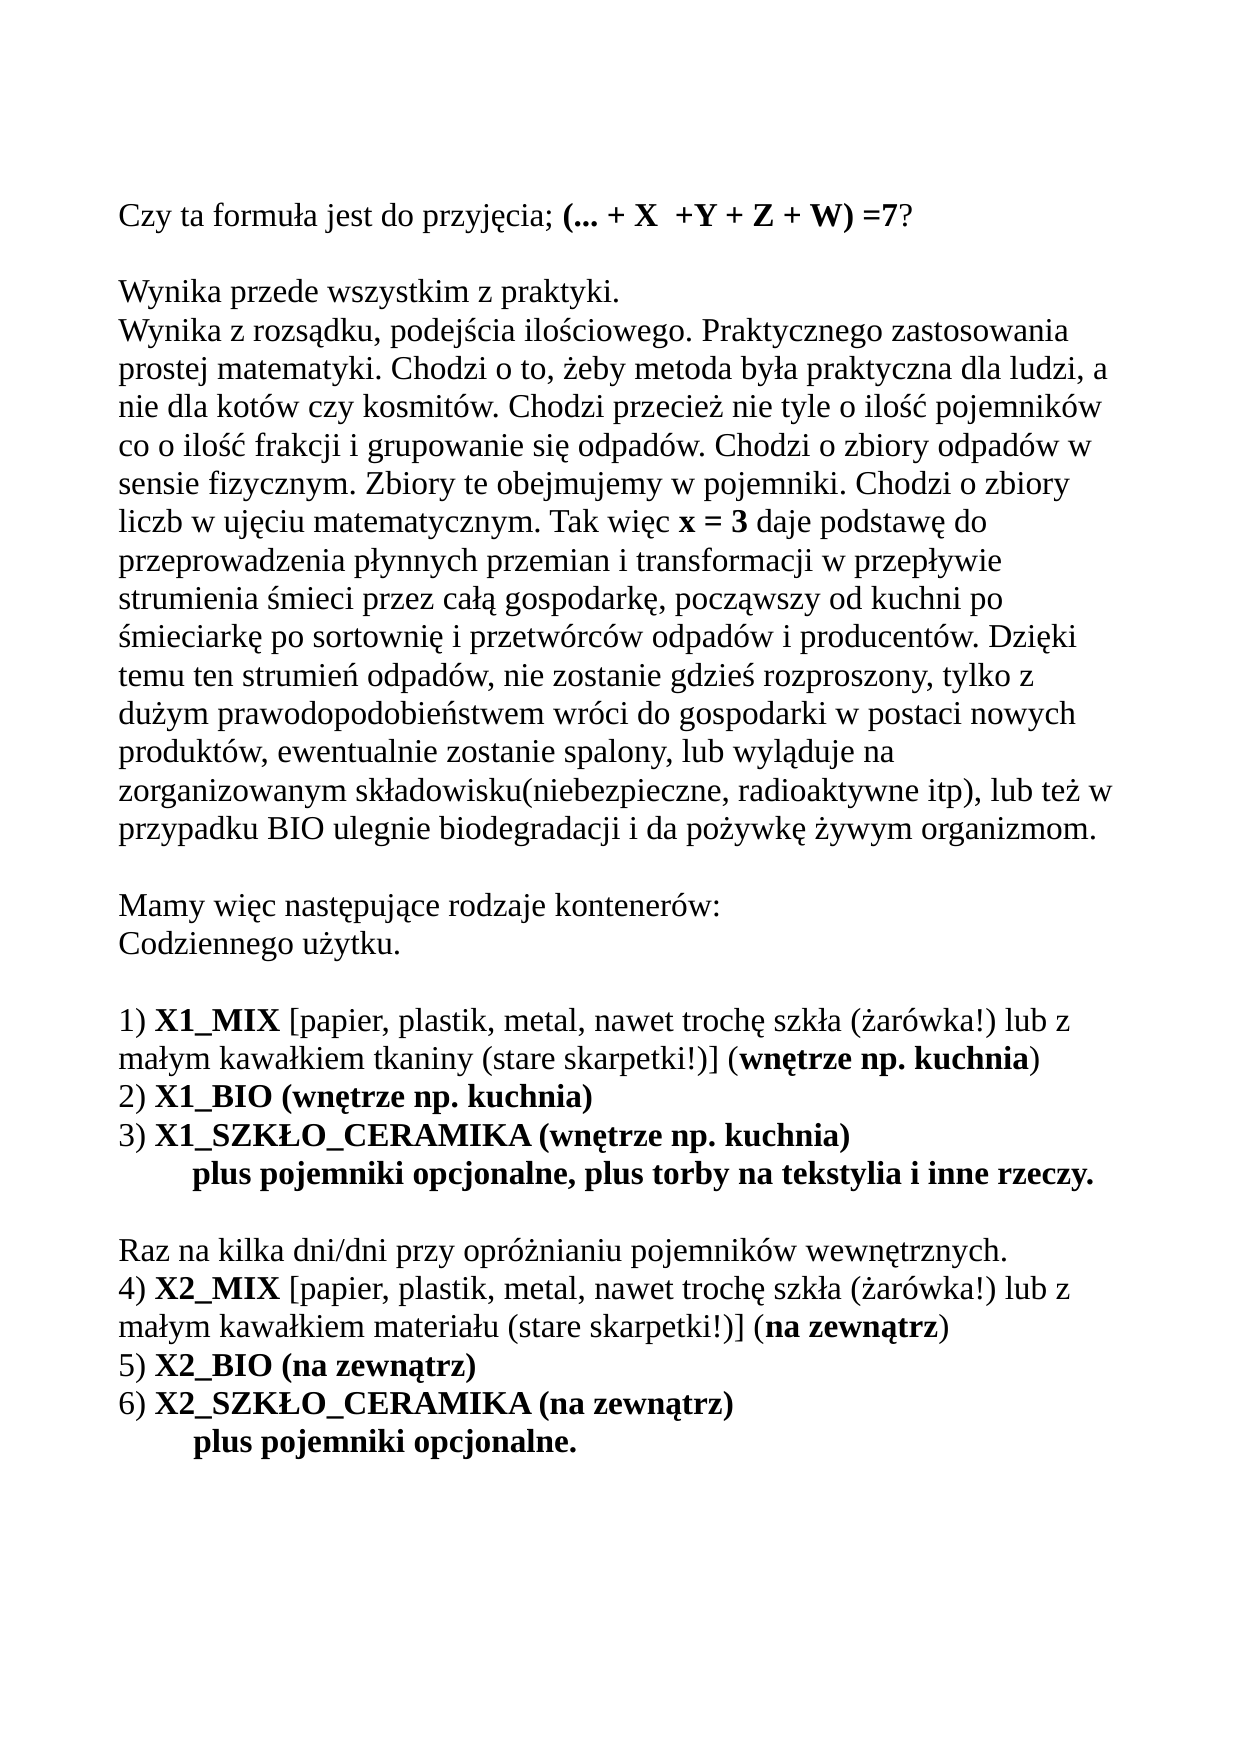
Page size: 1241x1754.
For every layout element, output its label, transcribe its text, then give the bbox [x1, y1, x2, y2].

text 2) X1_BIO (wnętrze np. kuchnia) [118, 1076, 1122, 1115]
text 6) X2_SZKŁO_CERAMIKA (na zewnątrz) [118, 1383, 1122, 1421]
text 3) X1_SZKŁO_CERAMIKA (wnętrze np. kuchnia) [118, 1115, 1122, 1153]
text Czy ta formuła jest do przyjęcia; (... + X +Y + Z + W) =7? [118, 195, 1122, 233]
text Raz na kilka dni/dni przy opróżnianiu pojemników wewnętrznych. [118, 1230, 1122, 1268]
list plus pojemniki opcjonalne. [156, 1421, 1122, 1460]
text Codziennego użytku. [118, 923, 1122, 961]
text Mamy więc następujące rodzaje kontenerów: [118, 885, 1122, 923]
text 5) X2_BIO (na zewnątrz) [118, 1345, 1122, 1383]
text 4) X2_MIX [papier, plastik, metal, nawet trochę szkła (żarówka!) lub z małym kawałkiem materiału (stare skarpetki!)] (na zewnątrz) [118, 1268, 1122, 1345]
text 1) X1_MIX [papier, plastik, metal, nawet trochę szkła (żarówka!) lub z małym kawałkiem tkaniny (stare skarpetki!)] (wnętrze np. kuchnia) [118, 1000, 1122, 1076]
text Wynika przede wszystkim z praktyki. Wynika z rozsądku, podejścia ilościowego. Praktycznego zastosowania prostej matematyki. Chodzi o to, żeby metoda była praktyczna dla ludzi, a nie dla kotów czy kosmitów. Chodzi przecież nie tyle o ilość pojemników co o ilość frakcji i grupowanie się odpadów. Chodzi o zbiory odpadów w sensie fizycznym. Zbiory te obejmujemy w pojemniki. Chodzi o zbiory liczb w ujęciu matematycznym. Tak więc x = 3 daje podstawę do przeprowadzenia płynnych przemian i transformacji w przepływie strumienia śmieci przez całą gospodarkę, począwszy od kuchni po śmieciarkę po sortownię i przetwórców odpadów i producentów. Dzięki temu ten strumień odpadów, nie zostanie gdzieś rozproszony, tylko z dużym prawodopodobieństwem wróci do gospodarki w postaci nowych produktów, ewentualnie zostanie spalony, lub wyląduje na zorganizowanym składowisku(niebezpieczne, radioaktywne itp), lub też w przypadku BIO ulegnie biodegradacji i da pożywkę żywym organizmom. [118, 271, 1122, 846]
text plus pojemniki opcjonalne, plus torby na tekstylia i inne rzeczy. [118, 1153, 1122, 1191]
